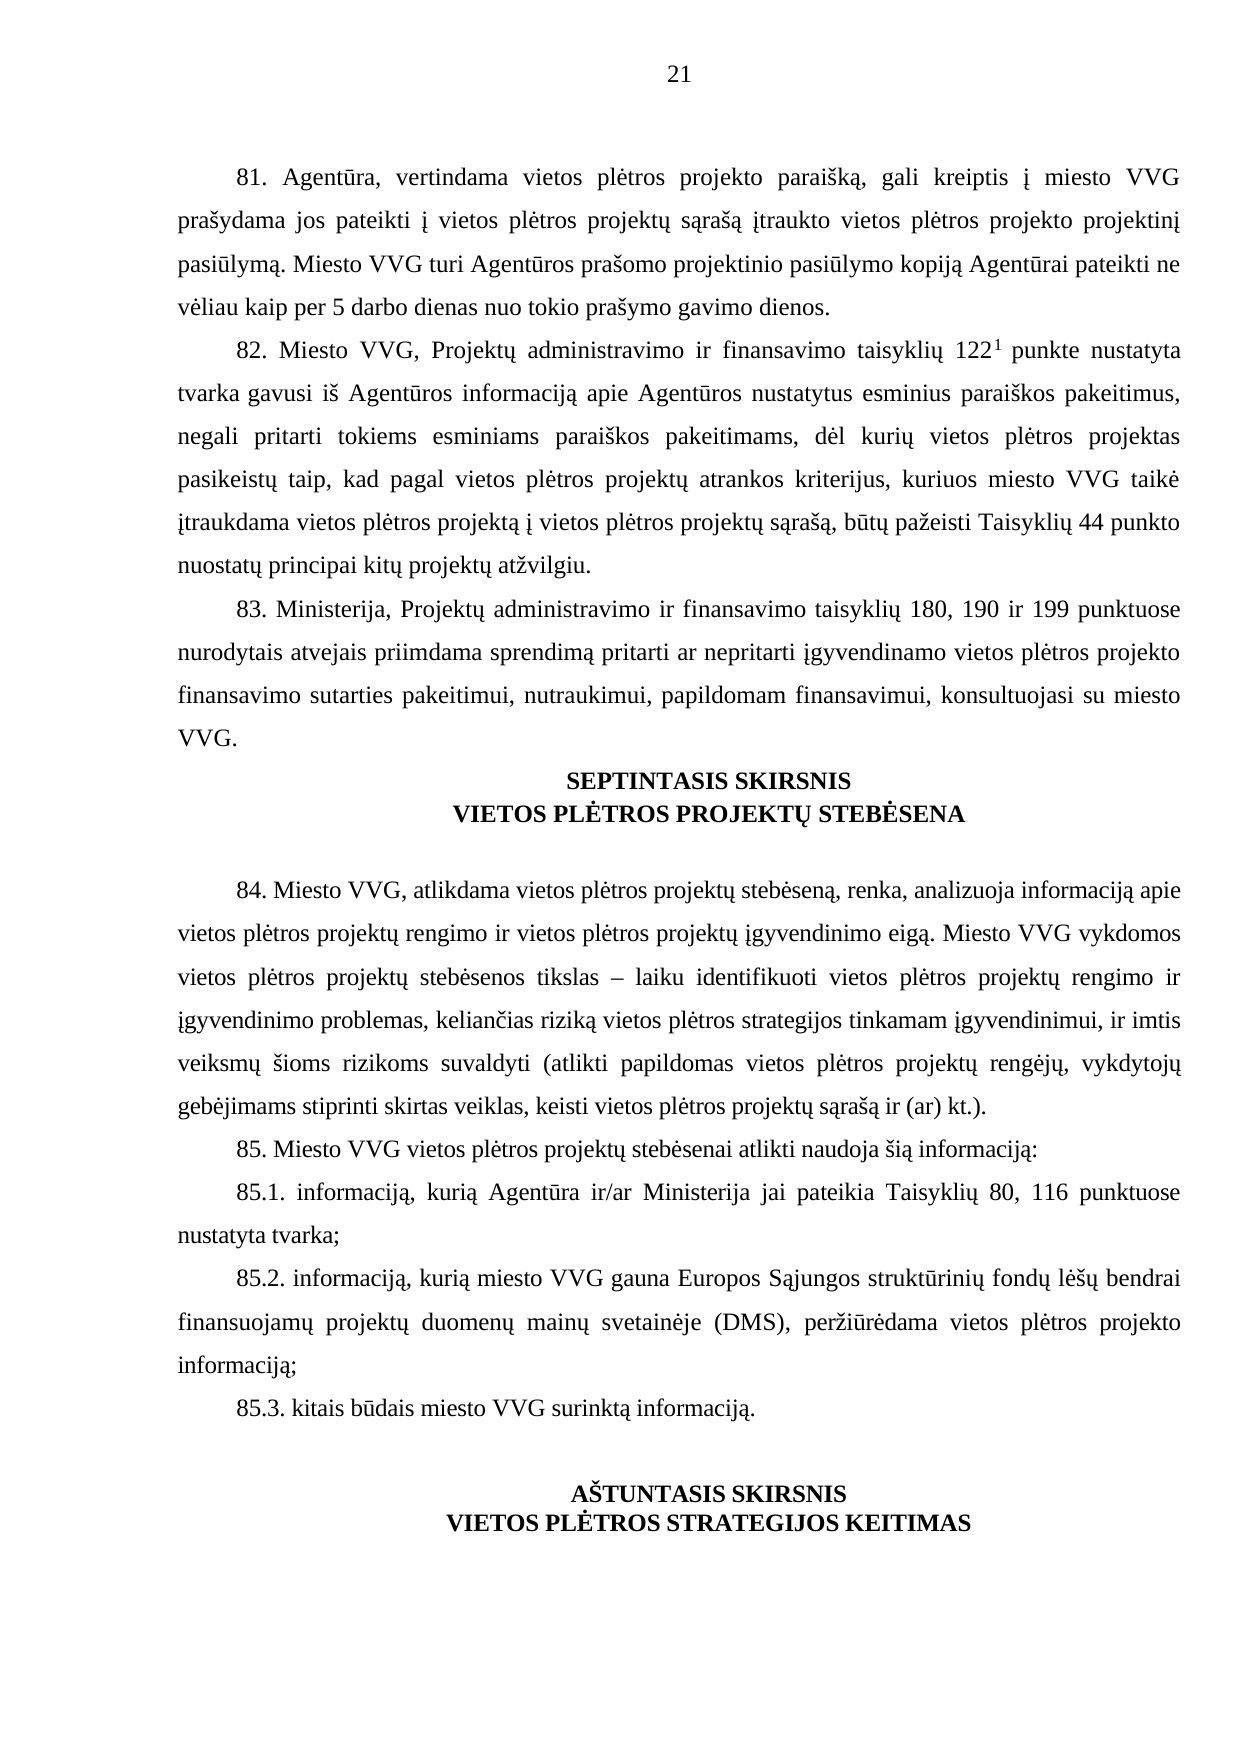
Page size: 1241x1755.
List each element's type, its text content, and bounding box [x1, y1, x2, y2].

text 83. Ministerija, Projektų administravimo ir finansavimo taisyklių 180, 190 ir 199 punktuose nurodytais atvejais priimdama sprendimą pritarti ar nepritarti įgyvendinamo vietos plėtros projekto finansavimo sutarties pakeitimui, nutraukimui, papildomam finansavimui, konsultuojasi su miesto VVG. [177, 594, 1181, 752]
text 85. Miesto VVG vietos plėtros projektų stebėsenai atlikti naudoja šią informaciją: [177, 1134, 1181, 1163]
text VIETOS PLĖTROS PROJEKTŲ STEBĖSENA [177, 799, 1181, 828]
text 84. Miesto VVG, atlikdama vietos plėtros projektų stebėseną, renka, analizuoja informaciją apie vietos plėtros projektų rengimo ir vietos plėtros projektų įgyvendinimo eigą. Miesto VVG vykdomos vietos plėtros projektų stebėsenos tikslas – laiku identifikuoti vietos plėtros projektų rengimo ir įgyvendinimo problemas, keliančias riziką vietos plėtros strategijos tinkamam įgyvendinimui, ir imtis veiksmų šioms rizikoms suvaldyti (atlikti papildomas vietos plėtros projektų rengėjų, vykdytojų gebėjimams stiprinti skirtas veiklas, keisti vietos plėtros projektų sąrašą ir (ar) kt.). [177, 875, 1181, 1120]
text 85.3. kitais būdais miesto VVG surinktą informaciją. [236, 1393, 1181, 1422]
text SEPTINTASIS SKIRSNIS [177, 766, 1181, 795]
text 81. Agentūra, vertindama vietos plėtros projekto paraišką, gali kreiptis į miesto VVG prašydama jos pateikti į vietos plėtros projektų sąrašą įtraukto vietos plėtros projekto projektinį pasiūlymą. Miesto VVG turi Agentūros prašomo projektinio pasiūlymo kopiją Agentūrai pateikti ne vėliau kaip per 5 darbo dienas nuo tokio prašymo gavimo dienos. [177, 162, 1181, 321]
text AŠTUNTASIS SKIRSNIS [177, 1479, 1181, 1508]
text 85.2. informaciją, kurią miesto VVG gauna Europos Sąjungos struktūrinių fondų lėšų bendrai finansuojamų projektų duomenų mainų svetainėje (DMS), peržiūrėdama vietos plėtros projekto informaciją; [177, 1263, 1181, 1378]
text VIETOS PLĖTROS STRATEGIJOS KEITIMAS [177, 1508, 1181, 1537]
text 85.1. informaciją, kurią Agentūra ir/ar Ministerija jai pateikia Taisyklių 80, 116 punktuose nustatyta tvarka; [177, 1177, 1181, 1249]
text 82. Miesto VVG, Projektų administravimo ir finansavimo taisyklių 1221 punkte nustatyta tvarka gavusi iš Agentūros informaciją apie Agentūros nustatytus esminius paraiškos pakeitimus, negali pritarti tokiems esminiams paraiškos pakeitimams, dėl kurių vietos plėtros projektas pasikeistų taip, kad pagal vietos plėtros projektų atrankos kriterijus, kuriuos miesto VVG taikė įtraukdama vietos plėtros projektą į vietos plėtros projektų sąrašą, būtų pažeisti Taisyklių 44 punkto nuostatų principai kitų projektų atžvilgiu. [177, 335, 1181, 579]
